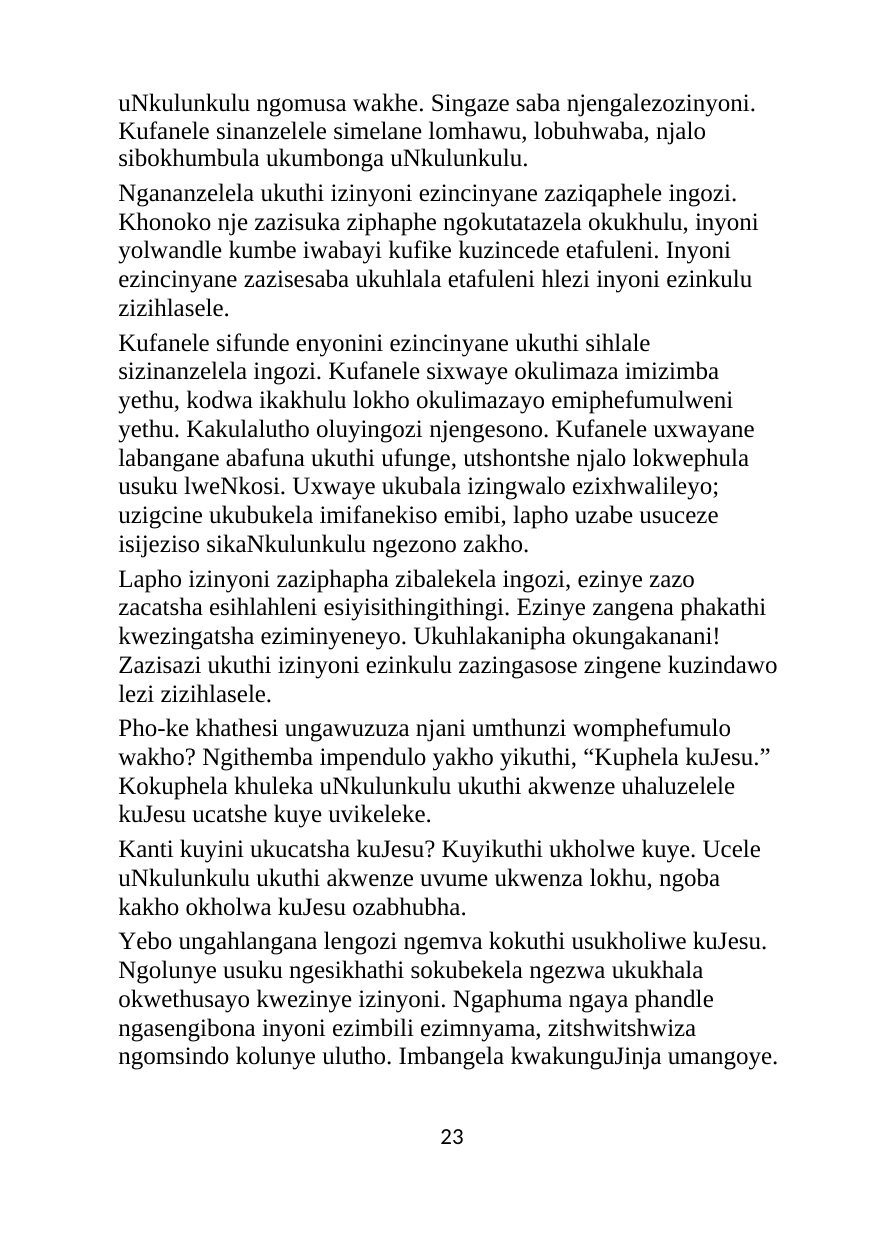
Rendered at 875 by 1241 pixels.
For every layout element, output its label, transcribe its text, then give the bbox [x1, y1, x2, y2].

text Kufanele sifunde enyonini ezincinyane ukuthi sihlale sizinanzelela ingozi. Kufanele sixwaye okulimaza imizimba yethu, kodwa ikakhulu lokho okulimazayo emiphefumulweni yethu. Kakulalutho oluyingozi njengesono. Kufanele uxwayane labangane abafuna ukuthi ufunge, utshontshe njalo lokwephula usuku lweNkosi. Uxwaye ukubala izingwalo ezixhwalileyo; uzigcine ukubukela imifanekiso emibi, lapho uzabe usuceze isijeziso sikaNkulunkulu ngezono zakho. [118, 328, 786, 558]
text uNkulunkulu ngomusa wakhe. Singaze saba njengalezozinyoni. Kufanele sinanzelele simelane lomhawu, lobuhwaba, njalo sibokhumbula ukumbonga uNkulunkulu. [118, 88, 786, 172]
text Ngananzelela ukuthi izinyoni ezincinyane zaziqaphele ingozi. Khonoko nje zazisuka ziphaphe ngokutatazela okukhulu, inyoni yolwandle kumbe iwabayi kufike kuzincede etafuleni. Inyoni ezincinyane zazisesaba ukuhlala etafuleni hlezi inyoni ezinkulu zizihlasele. [118, 178, 786, 322]
text Yebo ungahlangana lengozi ngemva kokuthi usukholiwe kuJesu. Ngolunye usuku ngesikhathi sokubekela ngezwa ukukhala okwethusayo kwezinye izinyoni. Ngaphuma ngaya phandle ngasengibona inyoni ezimbili ezimnyama, zitshwitshwiza ngomsindo kolunye ulutho. Imbangela kwakunguJinja umangoye. [118, 926, 786, 1070]
text Pho-ke khathesi ungawuzuza njani umthunzi womphefumulo wakho? Ngithemba impendulo yakho yikuthi, “Kuphela kuJesu.” Kokuphela khuleka uNkulunkulu ukuthi akwenze uhaluzelele kuJesu ucatshe kuye uvikeleke. [118, 713, 786, 828]
text Kanti kuyini ukucatsha kuJesu? Kuyikuthi ukholwe kuye. Ucele uNkulunkulu ukuthi akwenze uvume ukwenza lokhu, ngoba kakho okholwa kuJesu ozabhubha. [118, 834, 786, 921]
text Lapho izinyoni zaziphapha zibalekela ingozi, ezinye zazo zacatsha esihlahleni esiyisithingithingi. Ezinye zangena phakathi kwezingatsha eziminyeneyo. Ukuhlakanipha okungakanani! Zazisazi ukuthi izinyoni ezinkulu zazingasose zingene kuzindawo lezi zizihlasele. [118, 564, 786, 707]
